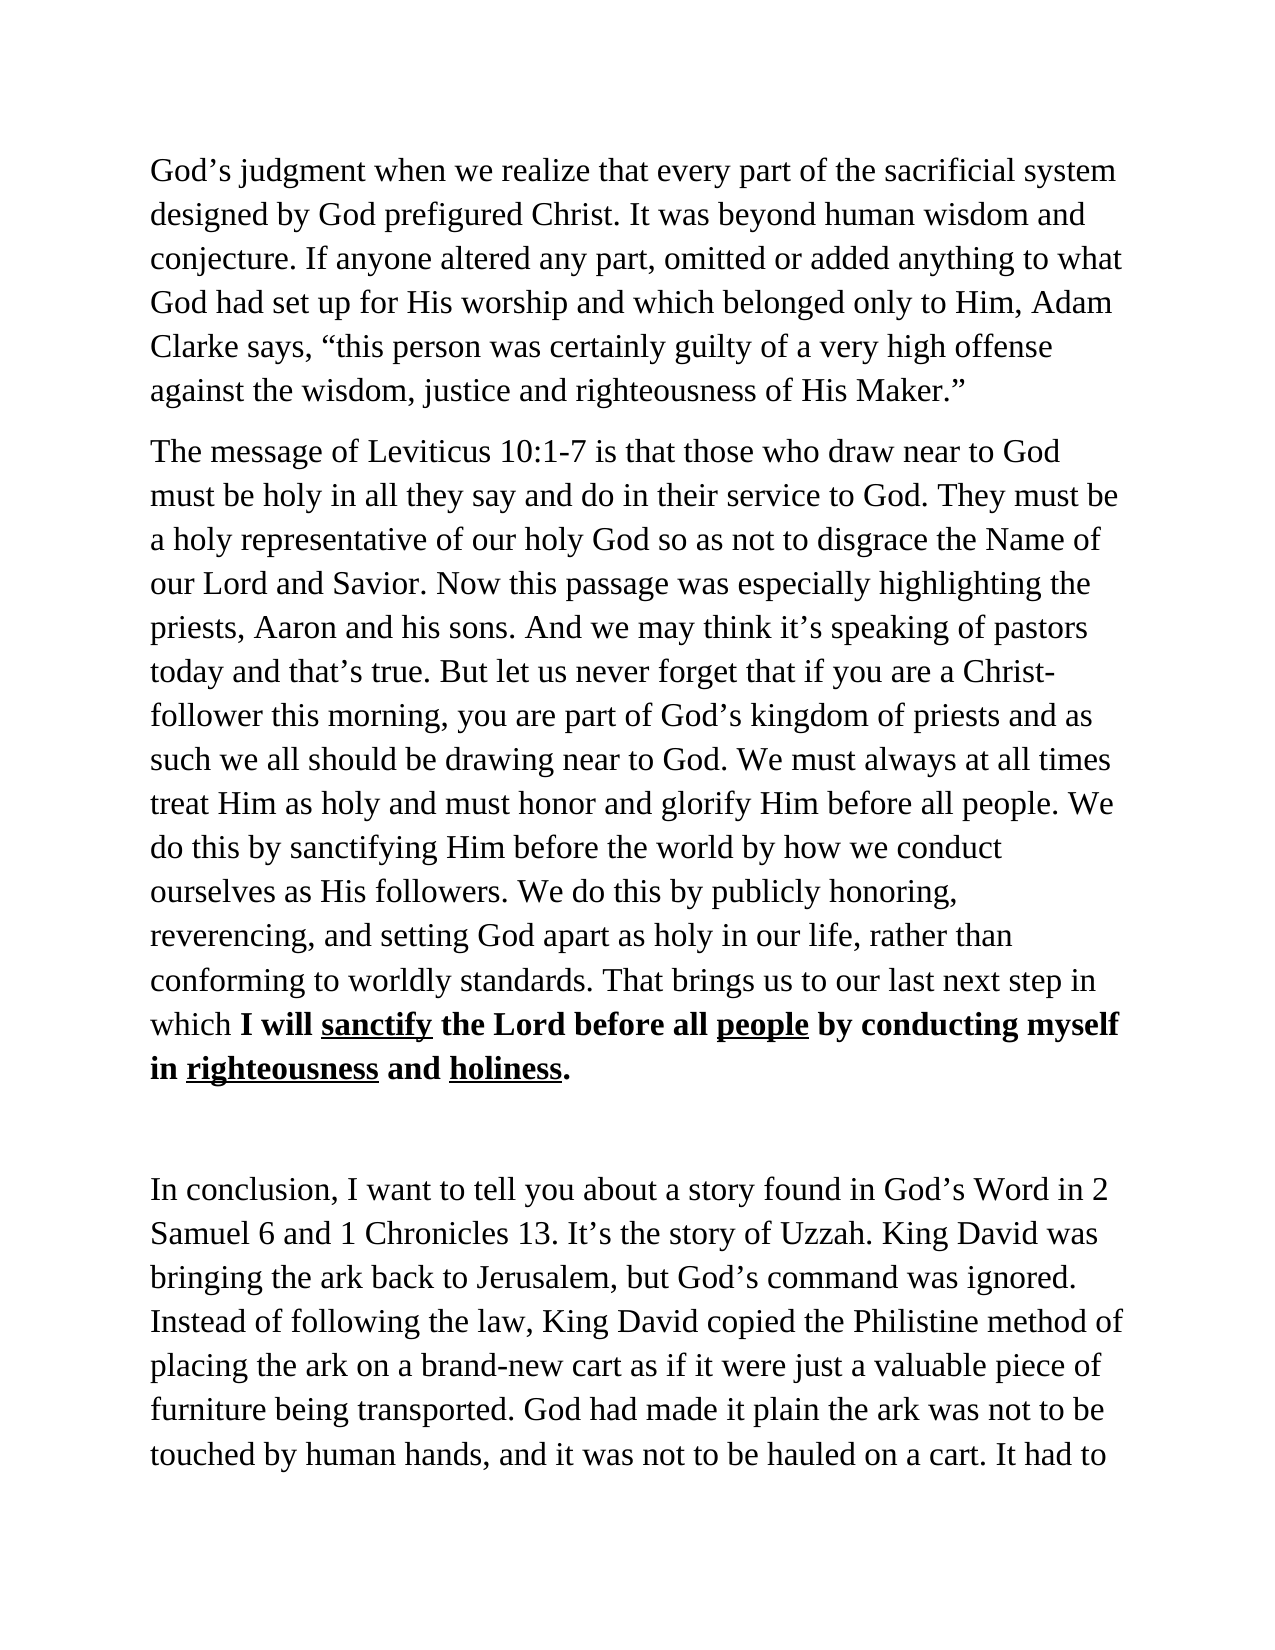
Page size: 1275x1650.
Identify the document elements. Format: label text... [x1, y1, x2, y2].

text God’s judgment when we realize that every part of the sacrificial system designed by God prefigured Christ. It was beyond human wisdom and conjecture. If anyone altered any part, omitted or added anything to what God had set up for His worship and which belonged only to Him, Adam Clarke says, “this person was certainly guilty of a very high offense against the wisdom, justice and righteousness of His Maker.” [150, 150, 1125, 409]
text The message of Leviticus 10:1-7 is that those who draw near to God must be holy in all they say and do in their service to God. They must be a holy representative of our holy God so as not to disgrace the Name of our Lord and Savior. Now this passage was especially highlighting the priests, Aaron and his sons. And we may think it’s speaking of pastors today and that’s true. But let us never forget that if you are a Christ-follower this morning, you are part of God’s kingdom of priests and as such we all should be drawing near to God. We must always at all times treat Him as holy and must honor and glorify Him before all people. We do this by sanctifying Him before the world by how we conduct ourselves as His followers. We do this by publicly honoring, reverencing, and setting God apart as holy in our life, rather than conforming to worldly standards. That brings us to our last next step in which I will sanctify the Lord before all people by conducting myself in righteousness and holiness. [150, 431, 1125, 1086]
text In conclusion, I want to tell you about a story found in God’s Word in 2 Samuel 6 and 1 Chronicles 13. It’s the story of Uzzah. King David was bringing the ark back to Jerusalem, but God’s command was ignored. Instead of following the law, King David copied the Philistine method of placing the ark on a brand-new cart as if it were just a valuable piece of furniture being transported. God had made it plain the ark was not to be touched by human hands, and it was not to be hauled on a cart. It had to [150, 1169, 1125, 1472]
